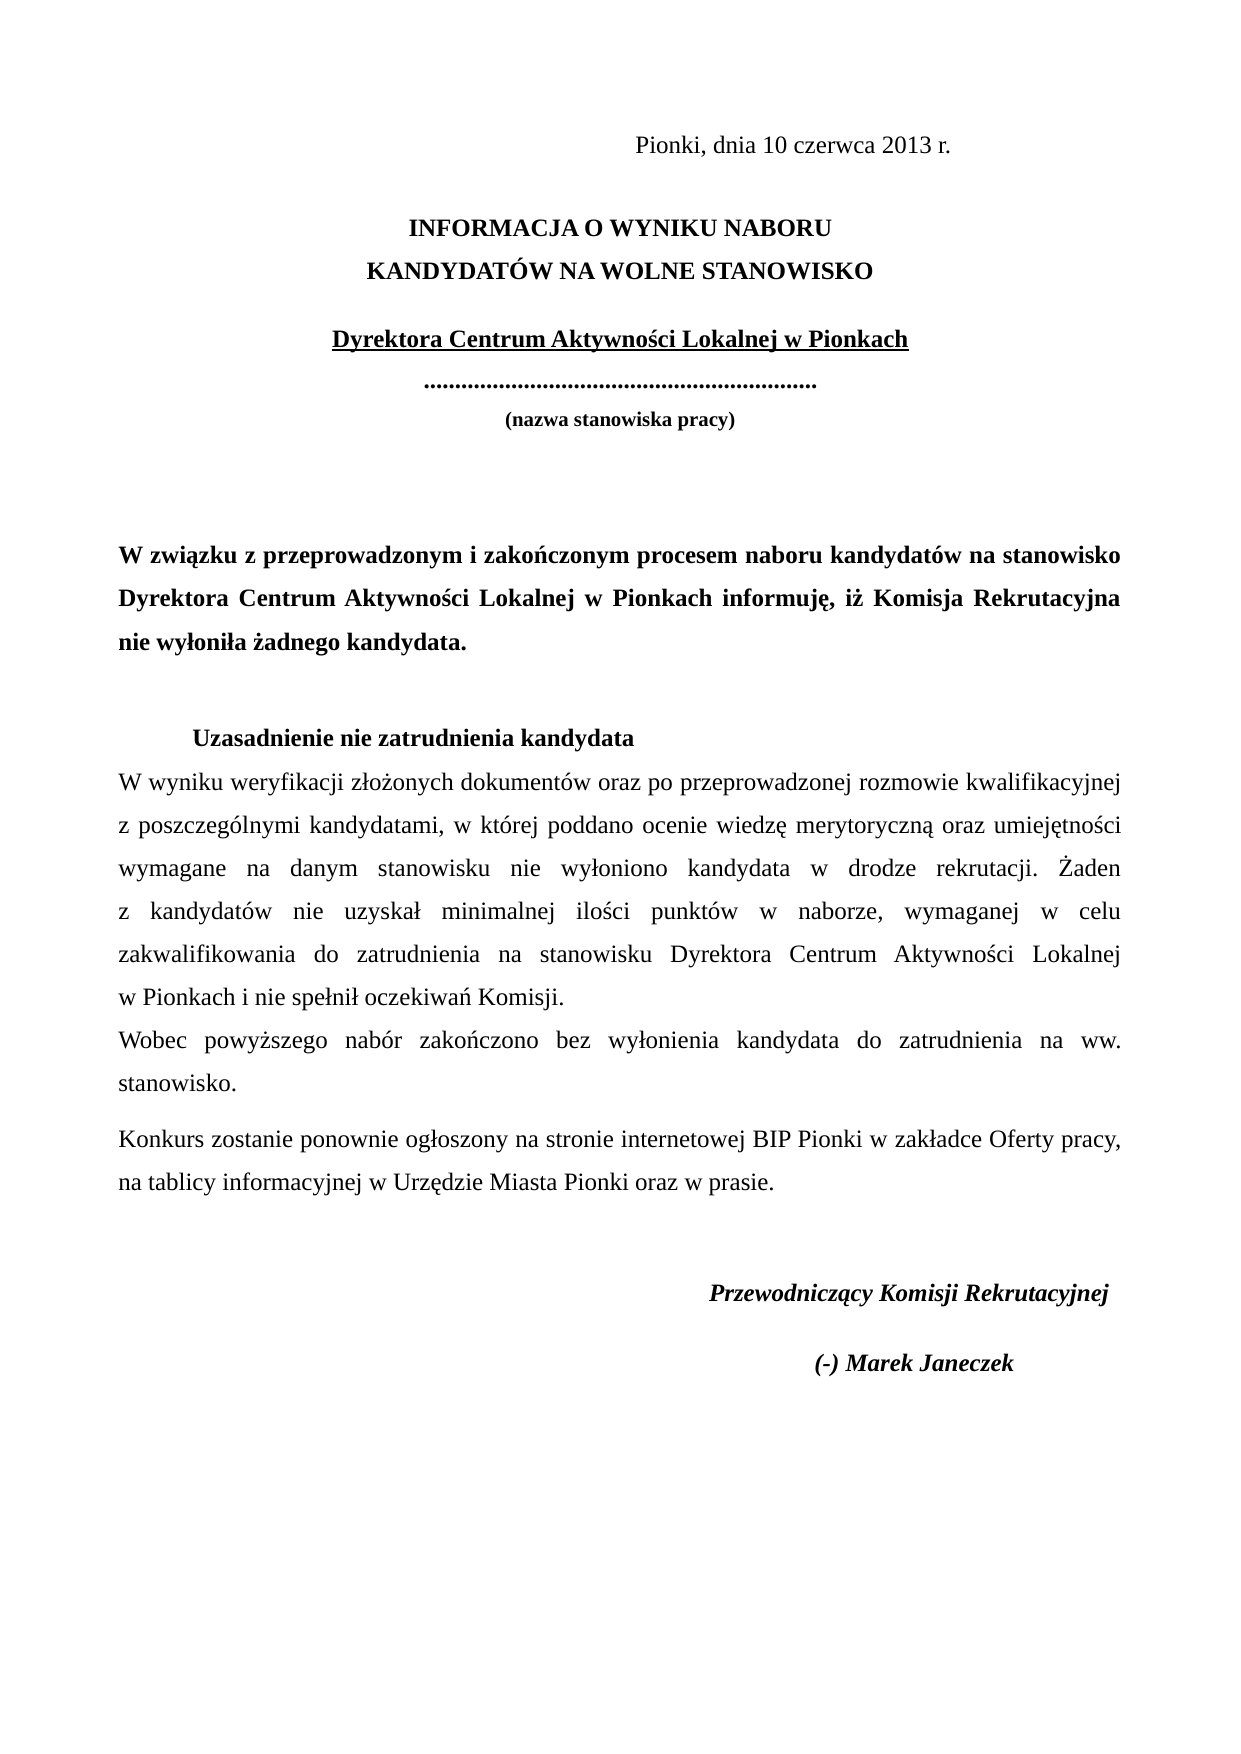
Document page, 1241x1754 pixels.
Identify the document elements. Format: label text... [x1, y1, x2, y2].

text KANDYDATÓW NA WOLNE STANOWISKO [118, 256, 1122, 285]
text Pionki, dnia 10 czerwca 2013 r. [118, 131, 1122, 159]
text W związku z przeprowadzonym i zakończonym procesem naboru kandydatów na stanowisko Dyrektora Centrum Aktywności Lokalnej w Pionkach informuję, iż Komisja Rekrutacyjna nie wyłoniła żadnego kandydata. [118, 540, 1122, 655]
text Dyrektora Centrum Aktywności Lokalnej w Pionkach [118, 324, 1122, 353]
text Uzasadnienie nie zatrudnienia kandydata [118, 723, 1122, 752]
text W wyniku weryfikacji złożonych dokumentów oraz po przeprowadzonej rozmowie kwalifikacyjnej z poszczególnymi kandydatami, w której poddano ocenie wiedzę merytoryczną oraz umiejętności wymagane na danym stanowisku nie wyłoniono kandydata w drodze rekrutacji. Żaden z kandydatów nie uzyskał minimalnej ilości punktów w naborze, wymaganej w celu zakwalifikowania do zatrudnienia na stanowisku Dyrektora Centrum Aktywności Lokalnej w Pionkach i nie spełnił oczekiwań Komisji. [118, 767, 1122, 1011]
text Wobec powyższego nabór zakończono bez wyłonienia kandydata do zatrudnienia na ww. stanowisko. [118, 1025, 1122, 1097]
text (nazwa stanowiska pracy) [118, 407, 1122, 431]
text (-) Marek Janeczek [118, 1348, 1122, 1377]
text INFORMACJA O WYNIKU NABORU [118, 213, 1122, 242]
text Konkurs zostanie ponownie ogłoszony na stronie internetowej BIP Pionki w zakładce Oferty pracy, na tablicy informacyjnej w Urzędzie Miasta Pionki oraz w prasie. [118, 1124, 1122, 1196]
text Przewodniczący Komisji Rekrutacyjnej [118, 1278, 1122, 1307]
text ............................................................... [118, 366, 1122, 394]
